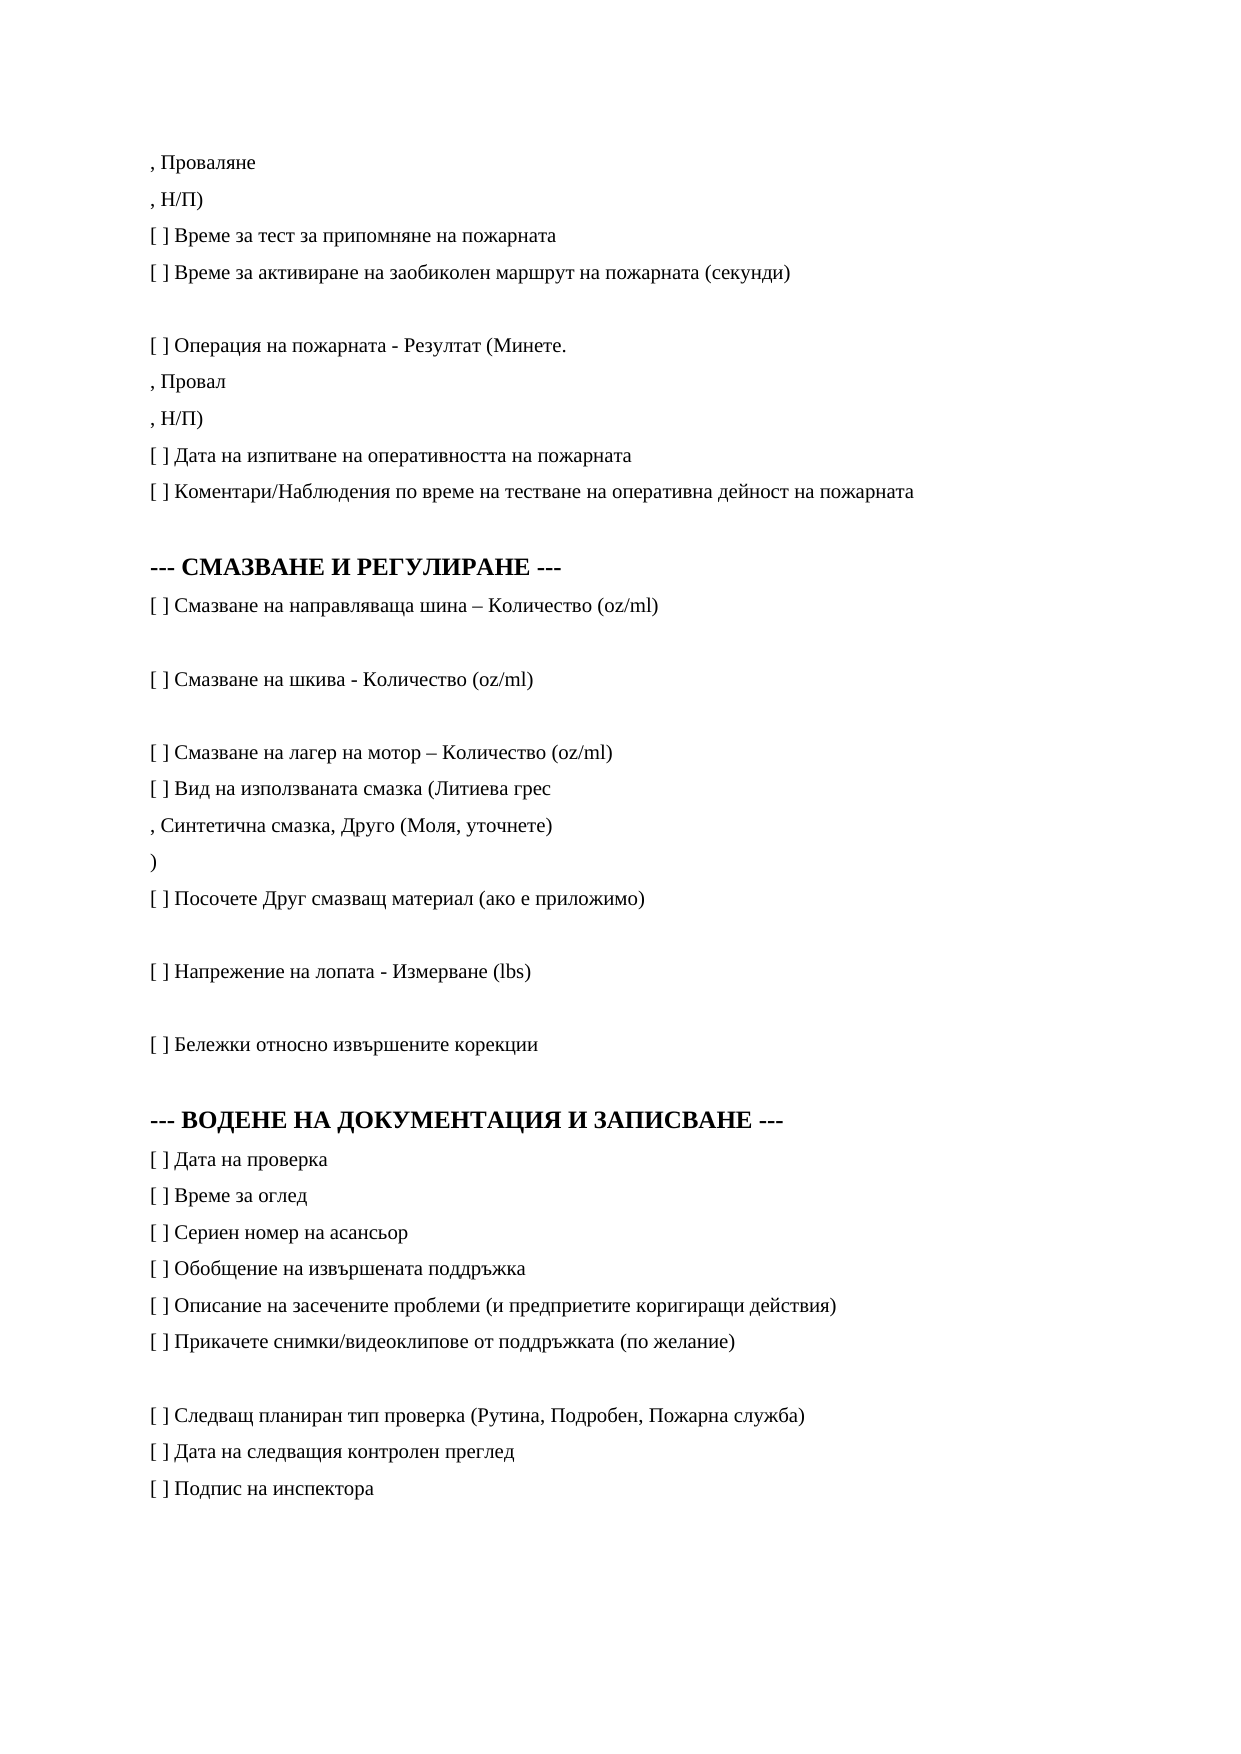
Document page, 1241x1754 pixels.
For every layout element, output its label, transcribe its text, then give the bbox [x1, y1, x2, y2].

text [ ] Посочете Друг смазващ материал (ако е приложимо) [150, 886, 1090, 910]
text [ ] Коментари/Наблюдения по време на тестване на оперативна дейност на пожарната [150, 479, 1090, 503]
text [ ] Време за активиране на заобиколен маршрут на пожарната (секунди) [150, 260, 1090, 284]
text , Проваляне [150, 150, 1090, 174]
text [ ] Операция на пожарната - Резултат (Минете. [150, 333, 1090, 357]
text --- ВОДЕНЕ НА ДОКУМЕНТАЦИЯ И ЗАПИСВАНЕ --- [150, 1105, 1090, 1134]
text [ ] Описание на засечените проблеми (и предприетите коригиращи действия) [150, 1293, 1090, 1317]
text --- СМАЗВАНЕ И РЕГУЛИРАНЕ --- [150, 552, 1090, 581]
text , Провал [150, 369, 1090, 393]
text [ ] Смазване на лагер на мотор – Количество (oz/ml) [150, 740, 1090, 764]
text [ ] Време за тест за припомняне на пожарната [150, 223, 1090, 247]
text [ ] Смазване на направляваща шина – Количество (oz/ml) [150, 593, 1090, 617]
text [ ] Бележки относно извършените корекции [150, 1032, 1090, 1056]
text , Синтетична смазка, Друго (Моля, уточнете) [150, 813, 1090, 837]
text [ ] Сериен номер на асансьор [150, 1220, 1090, 1244]
text , Н/П) [150, 406, 1090, 430]
text [ ] Смазване на шкива - Количество (oz/ml) [150, 667, 1090, 691]
text , Н/П) [150, 187, 1090, 211]
text [ ] Дата на изпитване на оперативността на пожарната [150, 442, 1090, 467]
text ) [150, 849, 1090, 873]
text [ ] Дата на проверка [150, 1147, 1090, 1171]
text [ ] Прикачете снимки/видеоклипове от поддръжката (по желание) [150, 1329, 1090, 1353]
text [ ] Напрежение на лопата - Измерване (lbs) [150, 959, 1090, 983]
text [ ] Вид на използваната смазка (Литиева грес [150, 776, 1090, 800]
text [ ] Време за оглед [150, 1183, 1090, 1207]
text [ ] Следващ планиран тип проверка (Рутина, Подробен, Пожарна служба) [150, 1402, 1090, 1427]
text [ ] Обобщение на извършената поддръжка [150, 1256, 1090, 1280]
text [ ] Дата на следващия контролен преглед [150, 1439, 1090, 1463]
text [ ] Подпис на инспектора [150, 1476, 1090, 1500]
